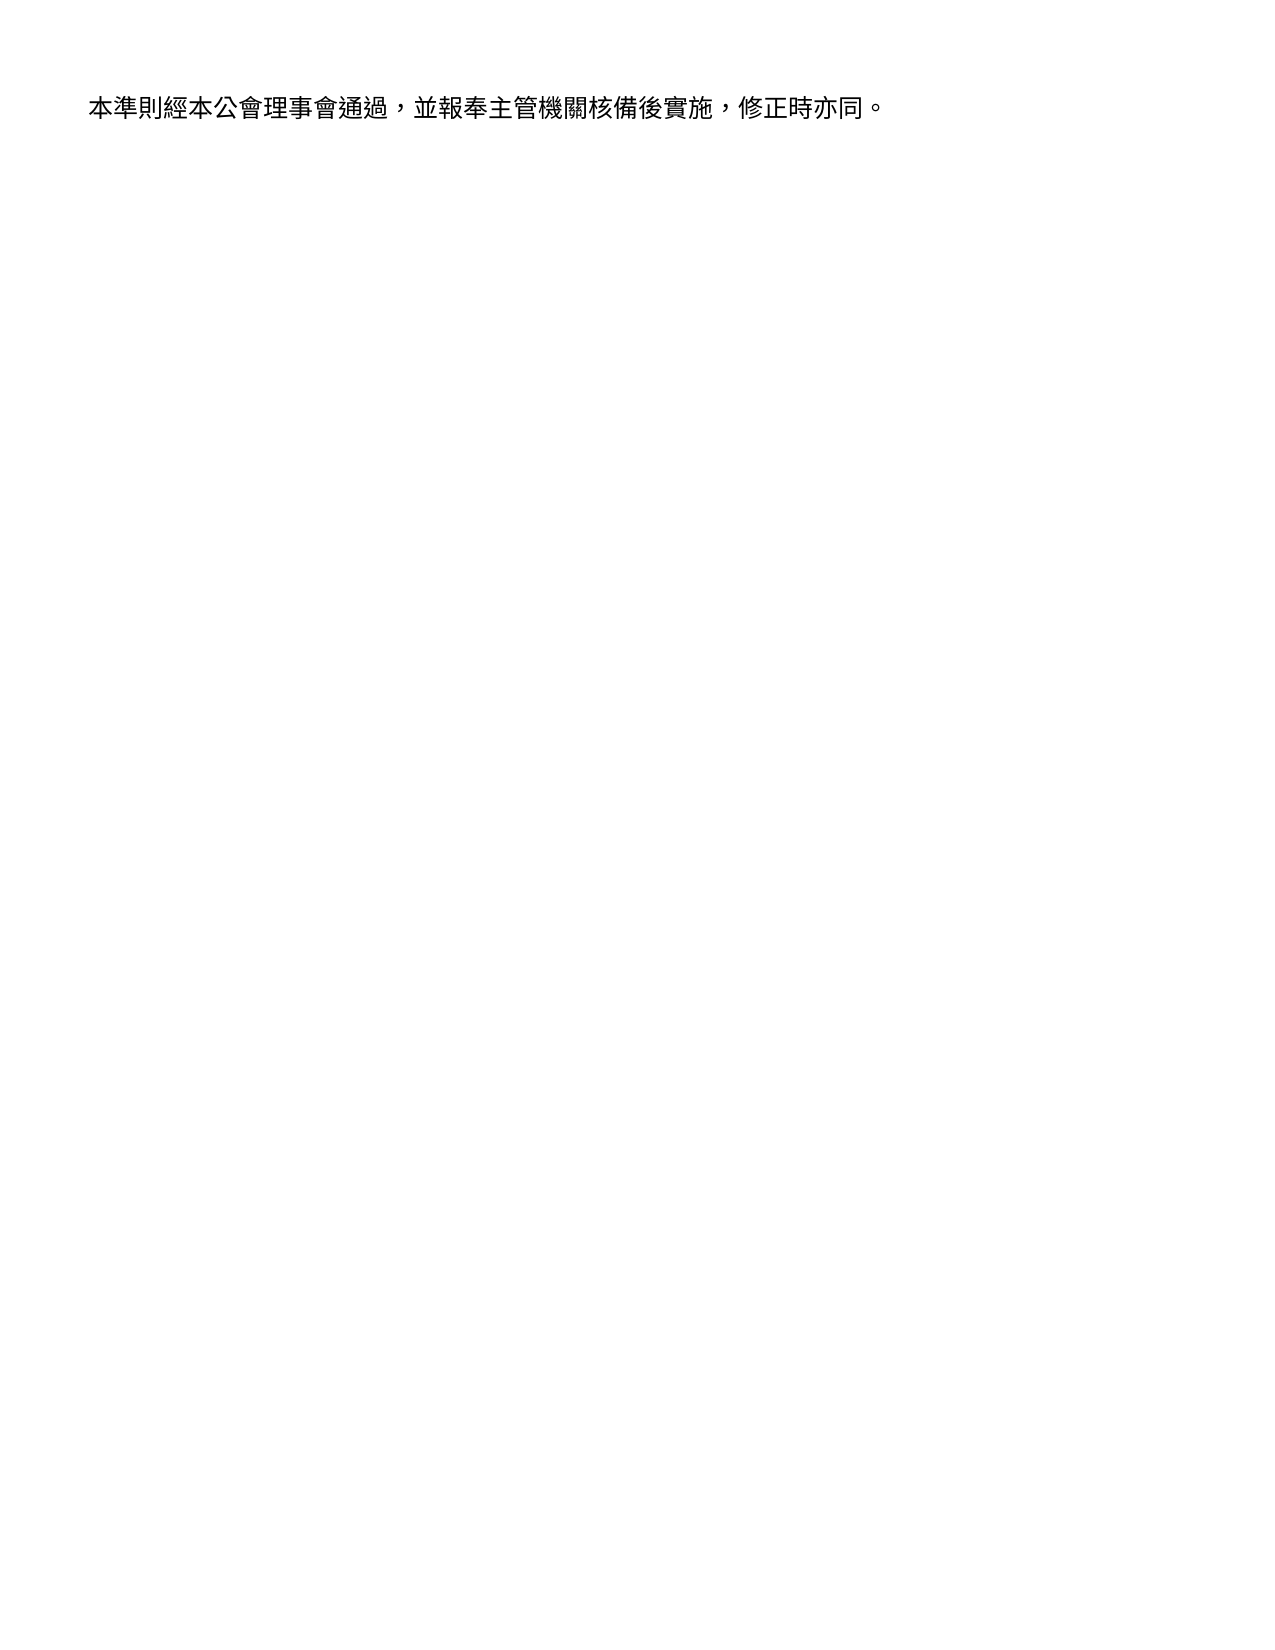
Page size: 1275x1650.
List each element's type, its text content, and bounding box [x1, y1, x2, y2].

text 本準則經本公會理事會通過，並報奉主管機關核備後實施，修正時亦同。 [88, 88, 1186, 125]
